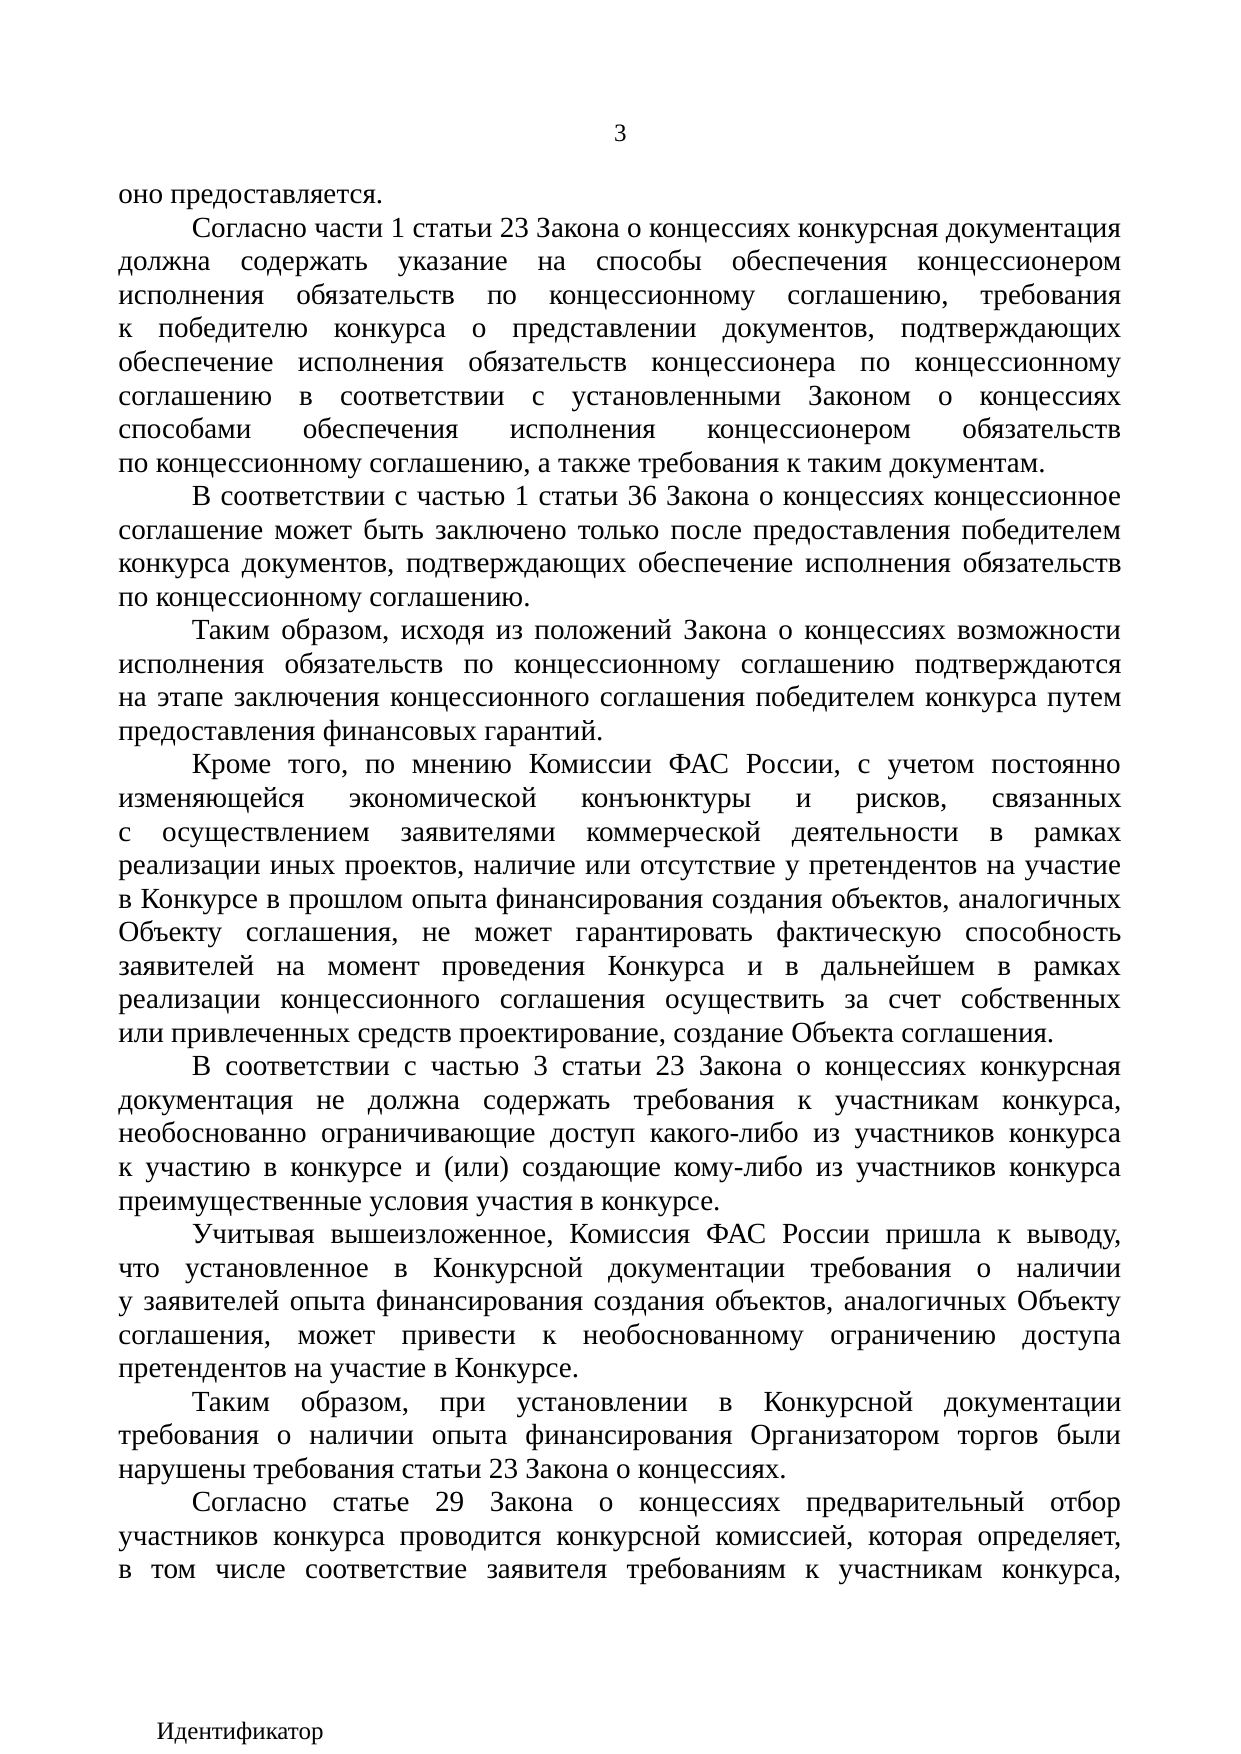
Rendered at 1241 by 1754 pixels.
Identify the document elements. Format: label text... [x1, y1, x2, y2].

text Таким образом, исходя из положений Закона о концессиях возможности исполнения обязательств по концессионному соглашению подтверждаются на этапе заключения концессионного соглашения победителем конкурса путем предоставления финансовых гарантий. [118, 612, 1122, 747]
text оно предоставляется. [118, 176, 1122, 210]
text Таким образом, при установлении в Конкурсной документации требования о наличии опыта финансирования Организатором торгов были нарушены требования статьи 23 Закона о концессиях. [118, 1384, 1122, 1484]
text Кроме того, по мнению Комиссии ФАС России, с учетом постоянно изменяющейся экономической конъюнктуры и рисков, связанных с осуществлением заявителями коммерческой деятельности в рамках реализации иных проектов, наличие или отсутствие у претендентов на участие в Конкурсе в прошлом опыта финансирования создания объектов, аналогичных Объекту соглашения, не может гарантировать фактическую способность заявителей на момент проведения Конкурса и в дальнейшем в рамках реализации концессионного соглашения осуществить за счет собственных или привлеченных средств проектирование, создание Объекта соглашения. [118, 747, 1122, 1048]
text Согласно части 1 статьи 23 Закона о концессиях конкурсная документация должна содержать указание на способы обеспечения концессионером исполнения обязательств по концессионному соглашению, требования к победителю конкурса о представлении документов, подтверждающих обеспечение исполнения обязательств концессионера по концессионному соглашению в соответствии с установленными Законом о концессиях способами обеспечения исполнения концессионером обязательств по концессионному соглашению, а также требования к таким документам. [118, 210, 1122, 478]
text Учитывая вышеизложенное, Комиссия ФАС России пришла к выводу, что установленное в Конкурсной документации требования о наличии у заявителей опыта финансирования создания объектов, аналогичных Объекту соглашения, может привести к необоснованному ограничению доступа претендентов на участие в Конкурсе. [118, 1216, 1122, 1384]
text В соответствии с частью 1 статьи 36 Закона о концессиях концессионное соглашение может быть заключено только после предоставления победителем конкурса документов, подтверждающих обеспечение исполнения обязательств по концессионному соглашению. [118, 478, 1122, 612]
text Согласно статье 29 Закона о концессиях предварительный отбор участников конкурса проводится конкурсной комиссией, которая определяет, в том числе соответствие заявителя требованиям к участникам конкурса, [118, 1484, 1122, 1585]
text В соответствии с частью 3 статьи 23 Закона о концессиях конкурсная документация не должна содержать требования к участникам конкурса, необоснованно ограничивающие доступ какого-либо из участников конкурса к участию в конкурсе и (или) создающие кому-либо из участников конкурса преимущественные условия участия в конкурсе. [118, 1048, 1122, 1216]
